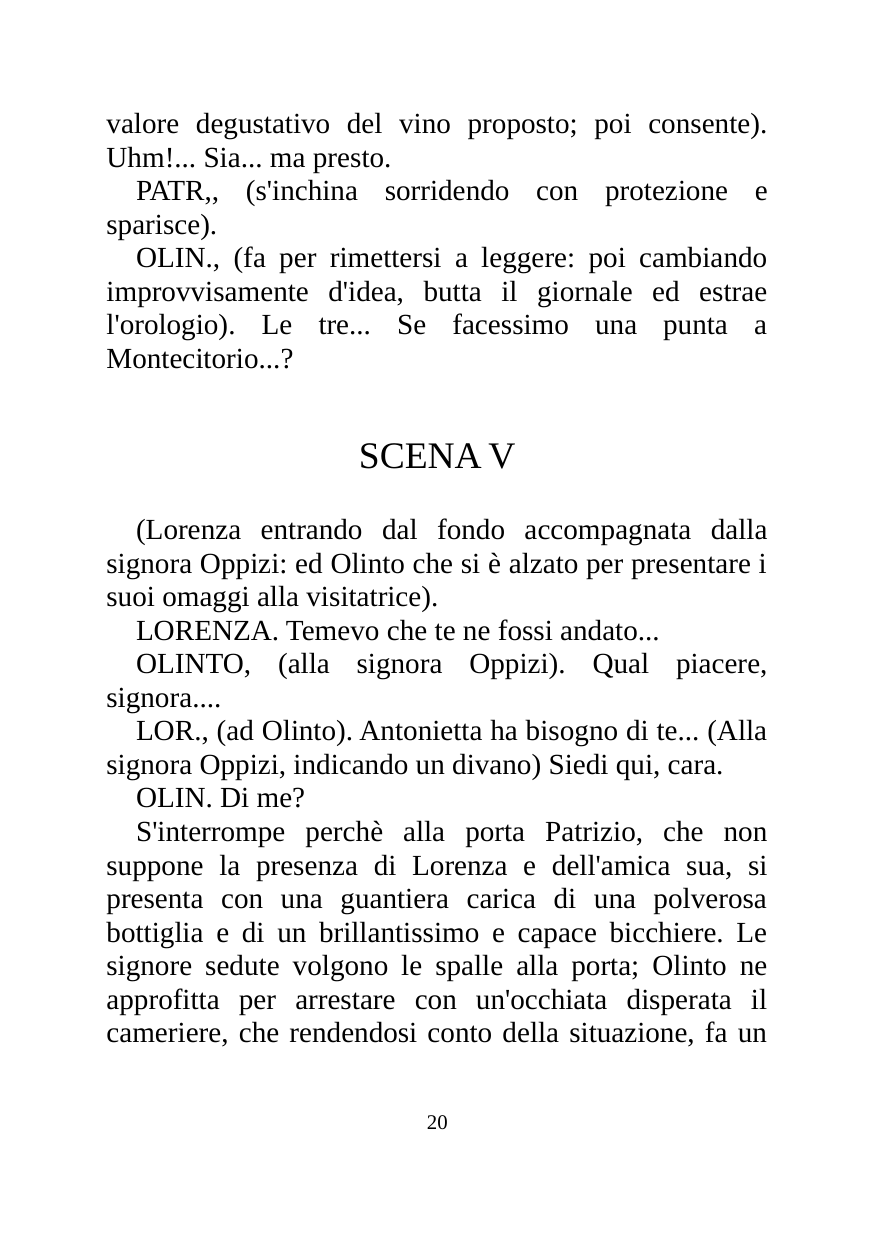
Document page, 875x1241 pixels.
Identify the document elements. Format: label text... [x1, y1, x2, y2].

text valore degustativo del vino proposto; poi consente). Uhm!... Sia... ma presto. [106, 106, 768, 173]
text PATR,, (s'inchina sorridendo con protezione e sparisce). [106, 173, 768, 240]
text S'interrompe perchè alla porta Patrizio, che non suppone la presenza di Lorenza e dell'amica sua, si presenta con una guantiera carica di una polverosa bottiglia e di un brillantissimo e capace bicchiere. Le signore sedute volgono le spalle alla porta; Olinto ne approfitta per arrestare con un'occhiata disperata il cameriere, che rendendosi conto della situazione, fa un [106, 814, 768, 1049]
text OLIN., (fa per rimettersi a leggere: poi cambiando improvvisamente d'idea, butta il giornale ed estrae l'orologio). Le tre... Se facessimo una punta a Montecitorio...? [106, 240, 768, 374]
subtitle SCENA V [106, 434, 768, 477]
text LORENZA. Temevo che te ne fossi andato... [106, 613, 768, 646]
text OLIN. Di me? [106, 781, 768, 814]
text (Lorenza entrando dal fondo accompagnata dalla signora Oppizi: ed Olinto che si è alzato per presentare i suoi omaggi alla visitatrice). [106, 512, 768, 613]
text LOR., (ad Olinto). Antonietta ha bisogno di te... (Alla signora Oppizi, indicando un divano) Siedi qui, cara. [106, 713, 768, 781]
text OLINTO, (alla signora Oppizi). Qual piacere, signora.... [106, 646, 768, 713]
